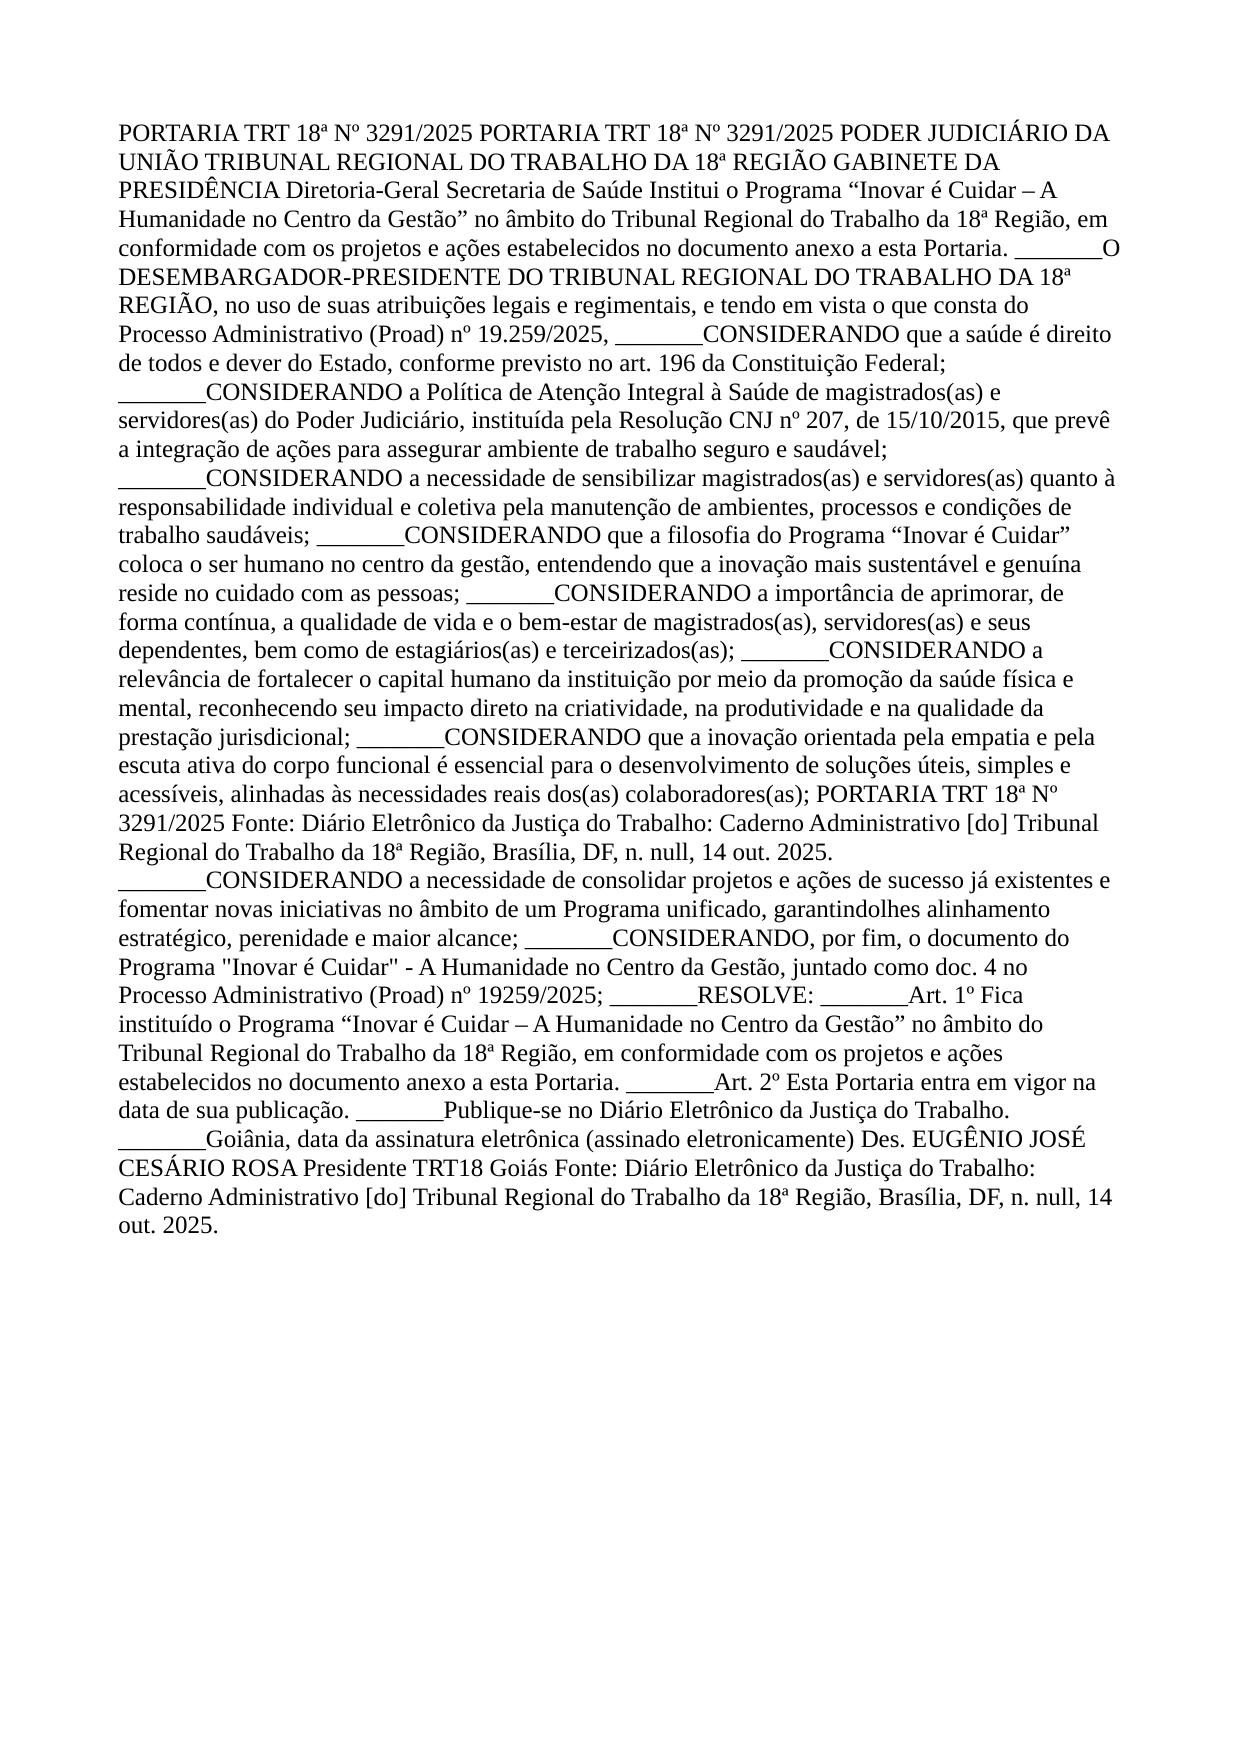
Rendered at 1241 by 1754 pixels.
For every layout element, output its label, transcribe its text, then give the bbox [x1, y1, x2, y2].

text PORTARIA TRT 18ª Nº 3291/2025 PORTARIA TRT 18ª Nº 3291/2025 PODER JUDICIÁRIO DA UNIÃO TRIBUNAL REGIONAL DO TRABALHO DA 18ª REGIÃO GABINETE DA PRESIDÊNCIA Diretoria-Geral Secretaria de Saúde Institui o Programa “Inovar é Cuidar – A Humanidade no Centro da Gestão” no âmbito do Tribunal Regional do Trabalho da 18ª Região, em conformidade com os projetos e ações estabelecidos no documento anexo a esta Portaria. _______O DESEMBARGADOR-PRESIDENTE DO TRIBUNAL REGIONAL DO TRABALHO DA 18ª REGIÃO, no uso de suas atribuições legais e regimentais, e tendo em vista o que consta do Processo Administrativo (Proad) nº 19.259/2025, _______CONSIDERANDO que a saúde é direito de todos e dever do Estado, conforme previsto no art. 196 da Constituição Federal; _______CONSIDERANDO a Política de Atenção Integral à Saúde de magistrados(as) e servidores(as) do Poder Judiciário, instituída pela Resolução CNJ nº 207, de 15/10/2015, que prevê a integração de ações para assegurar ambiente de trabalho seguro e saudável; _______CONSIDERANDO a necessidade de sensibilizar magistrados(as) e servidores(as) quanto à responsabilidade individual e coletiva pela manutenção de ambientes, processos e condições de trabalho saudáveis; _______CONSIDERANDO que a filosofia do Programa “Inovar é Cuidar” coloca o ser humano no centro da gestão, entendendo que a inovação mais sustentável e genuína reside no cuidado com as pessoas; _______CONSIDERANDO a importância de aprimorar, de forma contínua, a qualidade de vida e o bem-estar de magistrados(as), servidores(as) e seus dependentes, bem como de estagiários(as) e terceirizados(as); _______CONSIDERANDO a relevância de fortalecer o capital humano da instituição por meio da promoção da saúde física e mental, reconhecendo seu impacto direto na criatividade, na produtividade e na qualidade da prestação jurisdicional; _______CONSIDERANDO que a inovação orientada pela empatia e pela escuta ativa do corpo funcional é essencial para o desenvolvimento de soluções úteis, simples e acessíveis, alinhadas às necessidades reais dos(as) colaboradores(as); PORTARIA TRT 18ª Nº 3291/2025 Fonte: Diário Eletrônico da Justiça do Trabalho: Caderno Administrativo [do] Tribunal Regional do Trabalho da 18ª Região, Brasília, DF, n. null, 14 out. 2025. _______CONSIDERANDO a necessidade de consolidar projetos e ações de sucesso já existentes e fomentar novas iniciativas no âmbito de um Programa unificado, garantindolhes alinhamento estratégico, perenidade e maior alcance; _______CONSIDERANDO, por fim, o documento do Programa "Inovar é Cuidar" - A Humanidade no Centro da Gestão, juntado como doc. 4 no Processo Administrativo (Proad) nº 19259/2025; _______RESOLVE: _______Art. 1º Fica instituído o Programa “Inovar é Cuidar – A Humanidade no Centro da Gestão” no âmbito do Tribunal Regional do Trabalho da 18ª Região, em conformidade com os projetos e ações estabelecidos no documento anexo a esta Portaria. _______Art. 2º Esta Portaria entra em vigor na data de sua publicação. _______Publique-se no Diário Eletrônico da Justiça do Trabalho. _______Goiânia, data da assinatura eletrônica (assinado eletronicamente) Des. EUGÊNIO JOSÉ CESÁRIO ROSA Presidente TRT18 Goiás Fonte: Diário Eletrônico da Justiça do Trabalho: Caderno Administrativo [do] Tribunal Regional do Trabalho da 18ª Região, Brasília, DF, n. null, 14 out. 2025. [118, 118, 1122, 1239]
